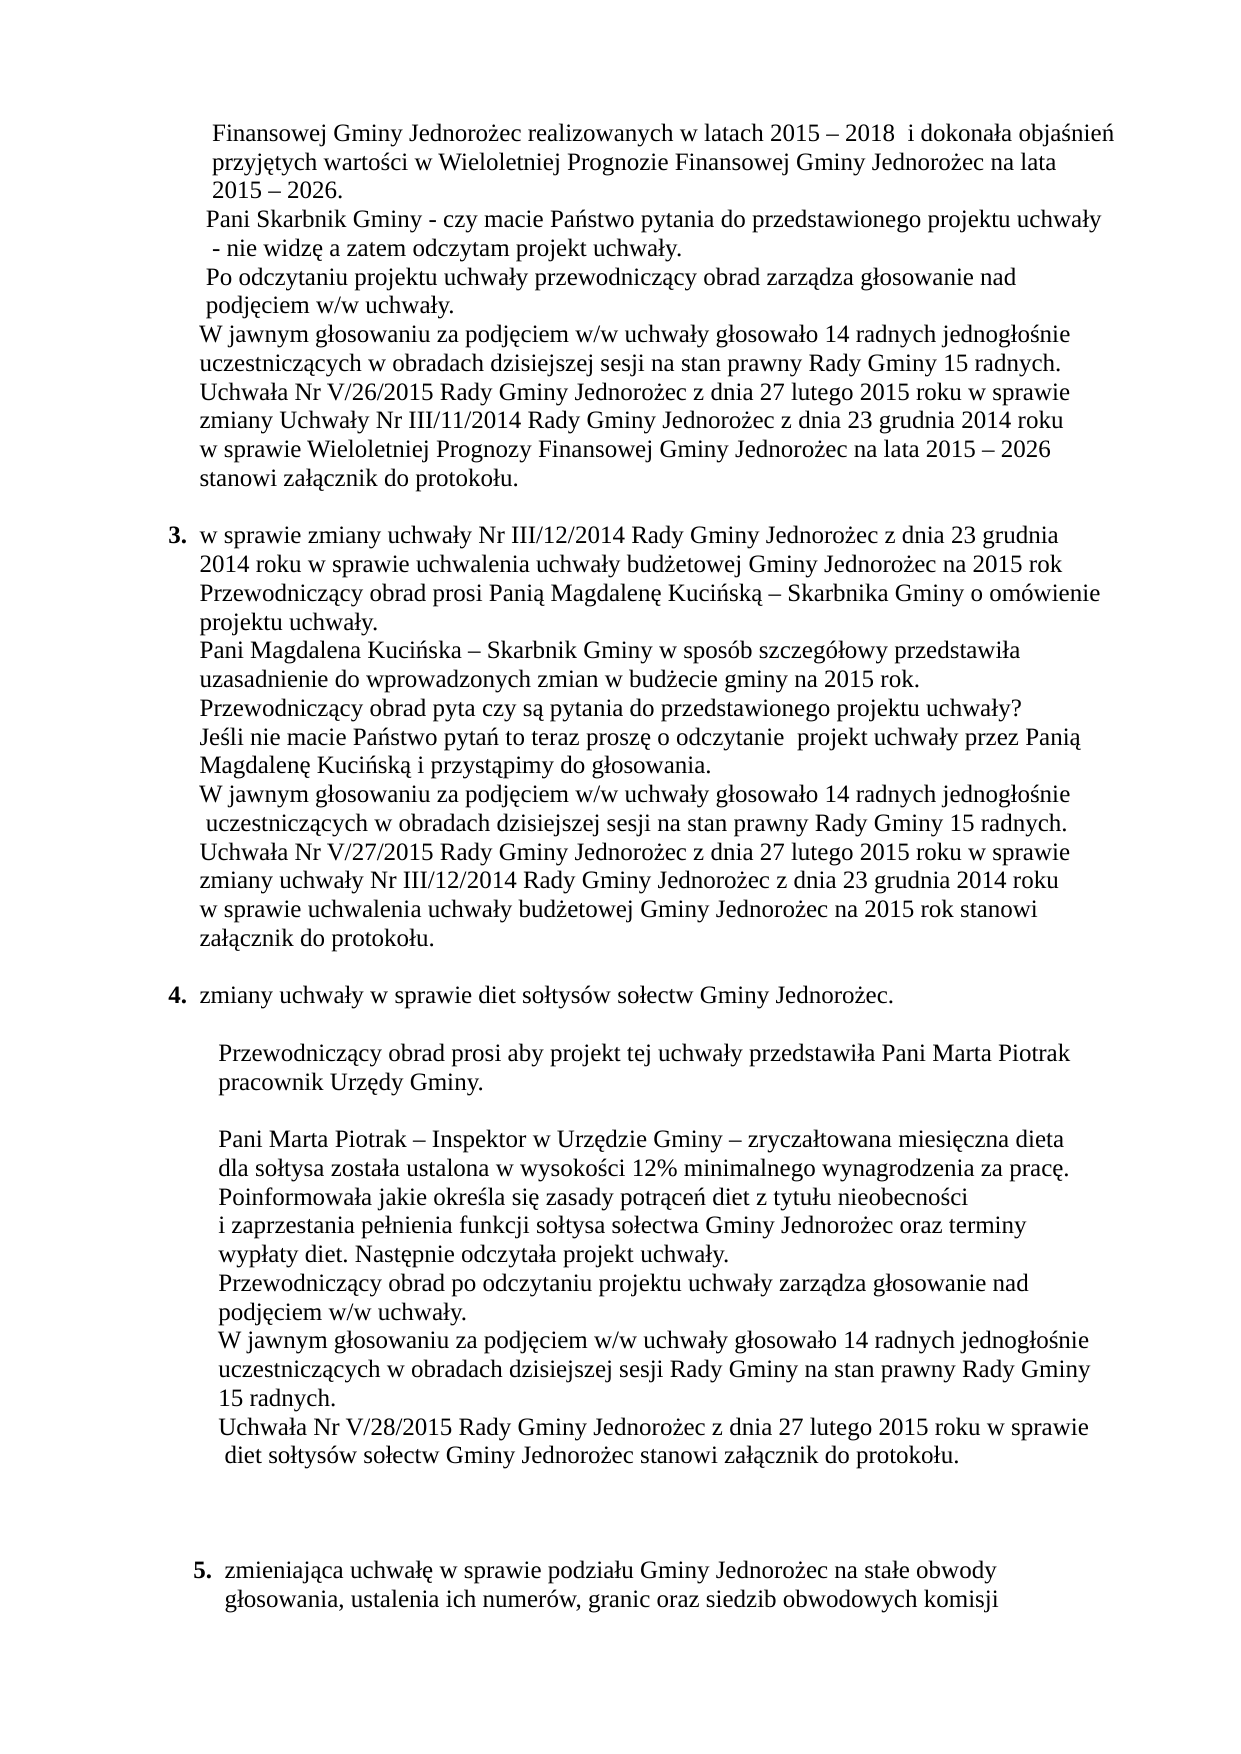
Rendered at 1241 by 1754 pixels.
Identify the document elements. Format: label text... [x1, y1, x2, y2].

text Uchwała Nr V/26/2015 Rady Gminy Jednorożec z dnia 27 lutego 2015 roku w sprawie [118, 377, 1122, 406]
text Uchwała Nr V/27/2015 Rady Gminy Jednorożec z dnia 27 lutego 2015 roku w sprawie [118, 837, 1122, 866]
text i zaprzestania pełnienia funkcji sołtysa sołectwa Gminy Jednorożec oraz terminy [118, 1211, 1122, 1239]
text 15 radnych. [118, 1383, 1122, 1412]
text podjęciem w/w uchwały. [118, 1297, 1122, 1326]
text Przewodniczący obrad pyta czy są pytania do przedstawionego projektu uchwały? [118, 693, 1122, 722]
text 2015 – 2026. [118, 176, 1122, 204]
text 5. zmieniająca uchwałę w sprawie podziału Gminy Jednorożec na stałe obwody [118, 1556, 1122, 1584]
text załącznik do protokołu. [118, 923, 1122, 952]
text uzasadnienie do wprowadzonych zmian w budżecie gminy na 2015 rok. [118, 664, 1122, 693]
text 4. zmiany uchwały w sprawie diet sołtysów sołectw Gminy Jednorożec. [118, 981, 1122, 1009]
text uczestniczących w obradach dzisiejszej sesji Rady Gminy na stan prawny Rady Gminy [118, 1354, 1122, 1383]
text Pani Marta Piotrak – Inspektor w Urzędzie Gminy – zryczałtowana miesięczna dieta [118, 1124, 1122, 1153]
text w sprawie Wieloletniej Prognozy Finansowej Gminy Jednorożec na lata 2015 – 2026 [118, 434, 1122, 463]
text diet sołtysów sołectw Gminy Jednorożec stanowi załącznik do protokołu. [118, 1441, 1122, 1469]
text W jawnym głosowaniu za podjęciem w/w uchwały głosowało 14 radnych jednogłośnie [118, 1326, 1122, 1354]
text Przewodniczący obrad po odczytaniu projektu uchwały zarządza głosowanie nad [118, 1268, 1122, 1297]
text pracownik Urzędy Gminy. [118, 1067, 1122, 1096]
text zmiany Uchwały Nr III/11/2014 Rady Gminy Jednorożec z dnia 23 grudnia 2014 roku [118, 406, 1122, 434]
text dla sołtysa została ustalona w wysokości 12% minimalnego wynagrodzenia za pracę. [118, 1153, 1122, 1182]
text uczestniczących w obradach dzisiejszej sesji na stan prawny Rady Gminy 15 radnych. [118, 808, 1122, 837]
text Poinformowała jakie określa się zasady potrąceń diet z tytułu nieobecności [118, 1182, 1122, 1211]
text Uchwała Nr V/28/2015 Rady Gminy Jednorożec z dnia 27 lutego 2015 roku w sprawie [118, 1412, 1122, 1441]
text 3. w sprawie zmiany uchwały Nr III/12/2014 Rady Gminy Jednorożec z dnia 23 grudnia [118, 521, 1122, 549]
text w sprawie uchwalenia uchwały budżetowej Gminy Jednorożec na 2015 rok stanowi [118, 894, 1122, 923]
text wypłaty diet. Następnie odczytała projekt uchwały. [118, 1239, 1122, 1268]
text Jeśli nie macie Państwo pytań to teraz proszę o odczytanie projekt uchwały przez Panią [118, 722, 1122, 751]
text przyjętych wartości w Wieloletniej Prognozie Finansowej Gminy Jednorożec na lata [118, 147, 1122, 176]
text W jawnym głosowaniu za podjęciem w/w uchwały głosowało 14 radnych jednogłośnie [118, 319, 1122, 348]
text Przewodniczący obrad prosi Panią Magdalenę Kucińską – Skarbnika Gminy o omówienie [118, 578, 1122, 607]
text Pani Magdalena Kucińska – Skarbnik Gminy w sposób szczegółowy przedstawiła [118, 636, 1122, 664]
text 2014 roku w sprawie uchwalenia uchwały budżetowej Gminy Jednorożec na 2015 rok [118, 549, 1122, 578]
text Magdalenę Kucińską i przystąpimy do głosowania. [118, 751, 1122, 779]
text W jawnym głosowaniu za podjęciem w/w uchwały głosowało 14 radnych jednogłośnie [118, 779, 1122, 808]
text - nie widzę a zatem odczytam projekt uchwały. [118, 233, 1122, 262]
text Przewodniczący obrad prosi aby projekt tej uchwały przedstawiła Pani Marta Piotrak [118, 1038, 1122, 1067]
text głosowania, ustalenia ich numerów, granic oraz siedzib obwodowych komisji [118, 1584, 1122, 1613]
text Finansowej Gminy Jednorożec realizowanych w latach 2015 – 2018 i dokonała objaśnień [118, 118, 1122, 147]
text uczestniczących w obradach dzisiejszej sesji na stan prawny Rady Gminy 15 radnych. [118, 348, 1122, 377]
text podjęciem w/w uchwały. [118, 291, 1122, 319]
text zmiany uchwały Nr III/12/2014 Rady Gminy Jednorożec z dnia 23 grudnia 2014 roku [118, 866, 1122, 894]
text Po odczytaniu projektu uchwały przewodniczący obrad zarządza głosowanie nad [118, 262, 1122, 291]
text projektu uchwały. [118, 607, 1122, 636]
text stanowi załącznik do protokołu. [118, 463, 1122, 492]
text Pani Skarbnik Gminy - czy macie Państwo pytania do przedstawionego projektu uchwały [118, 204, 1122, 233]
